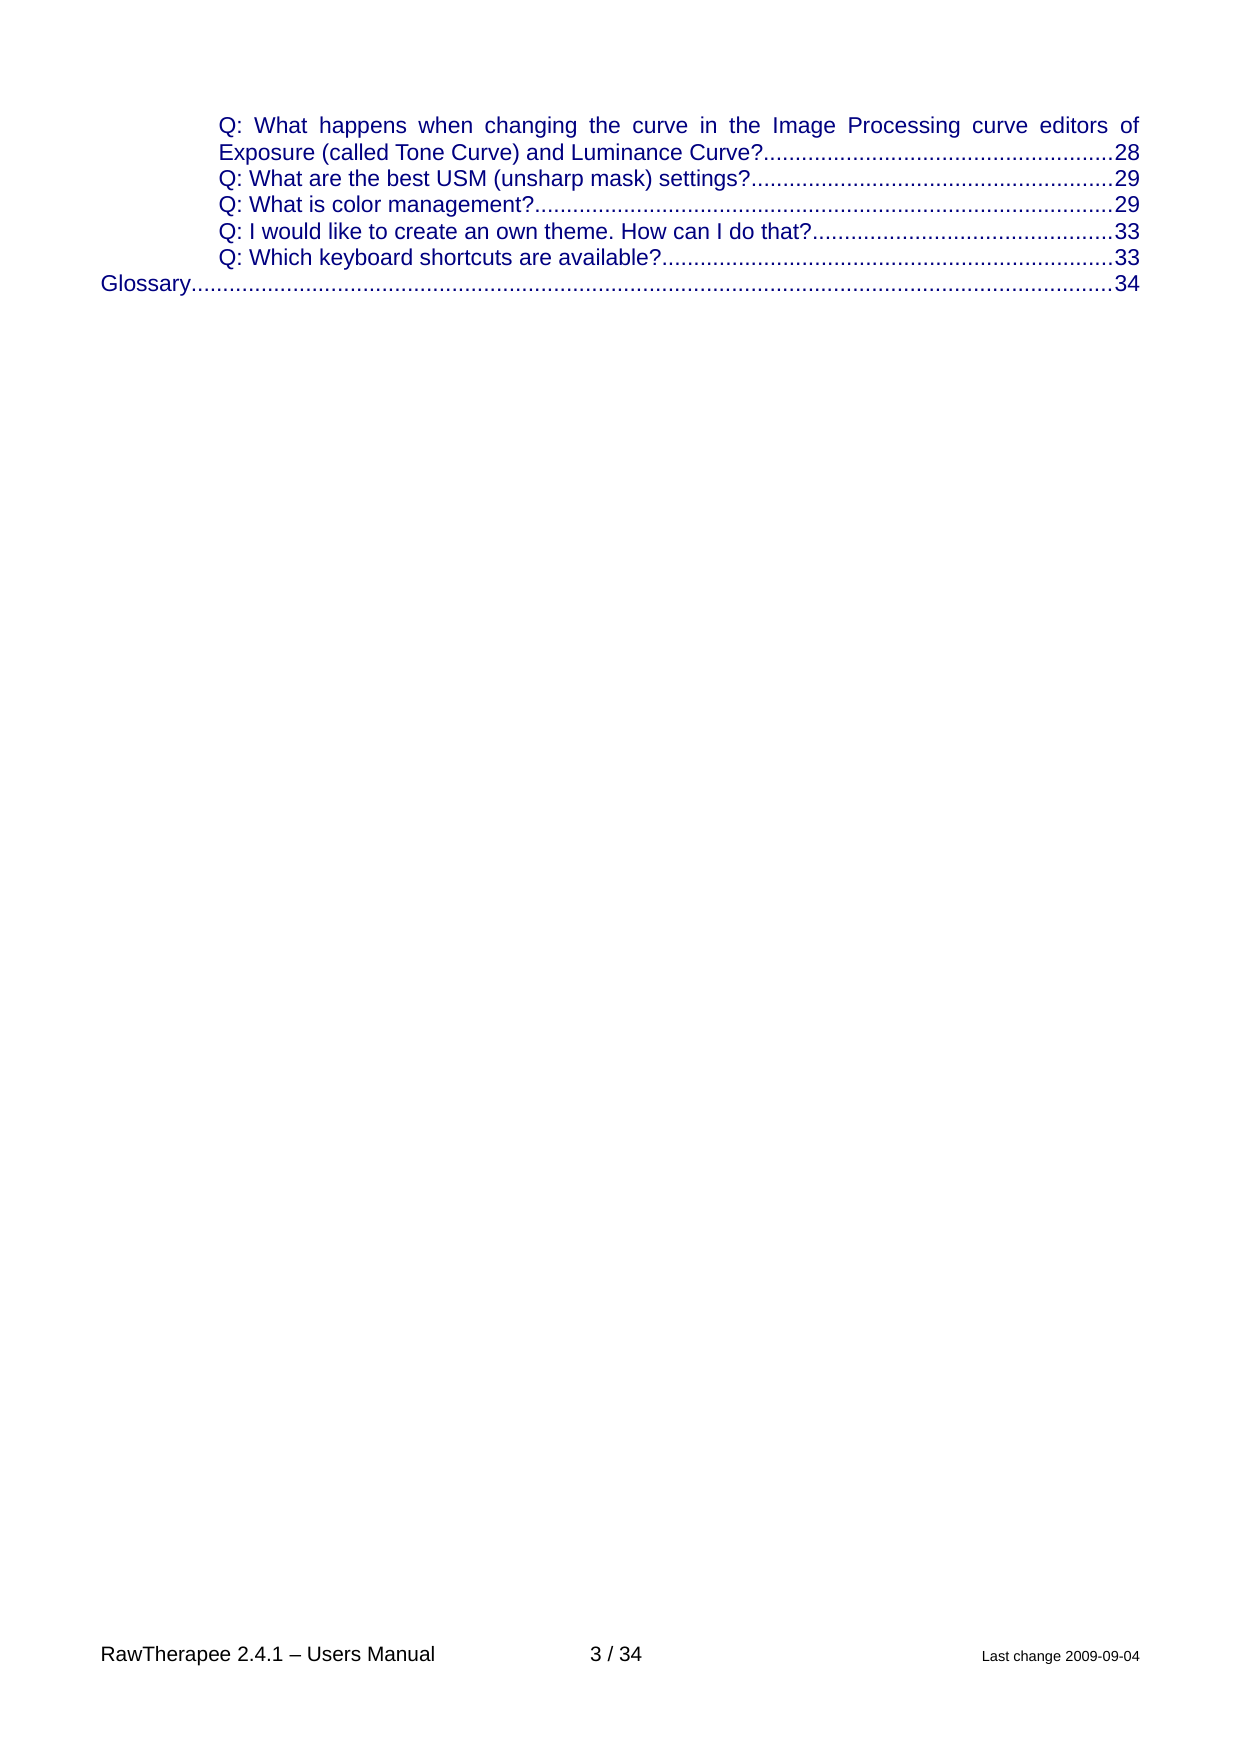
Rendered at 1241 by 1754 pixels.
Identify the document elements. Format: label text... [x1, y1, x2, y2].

text Q: What happens when changing the curve in the Image Processing curve editors of Exposure (called Tone Curve) and Luminance Curve? 28 [218, 112, 1140, 165]
text Glossary 34 [100, 270, 1140, 297]
text Q: What are the best USM (unsharp mask) settings? 29 [218, 165, 1140, 191]
text Q: Which keyboard shortcuts are available? 33 [218, 244, 1140, 270]
text Q: I would like to create an own theme. How can I do that? 33 [218, 218, 1140, 244]
text Q: What is color management? 29 [218, 191, 1140, 218]
